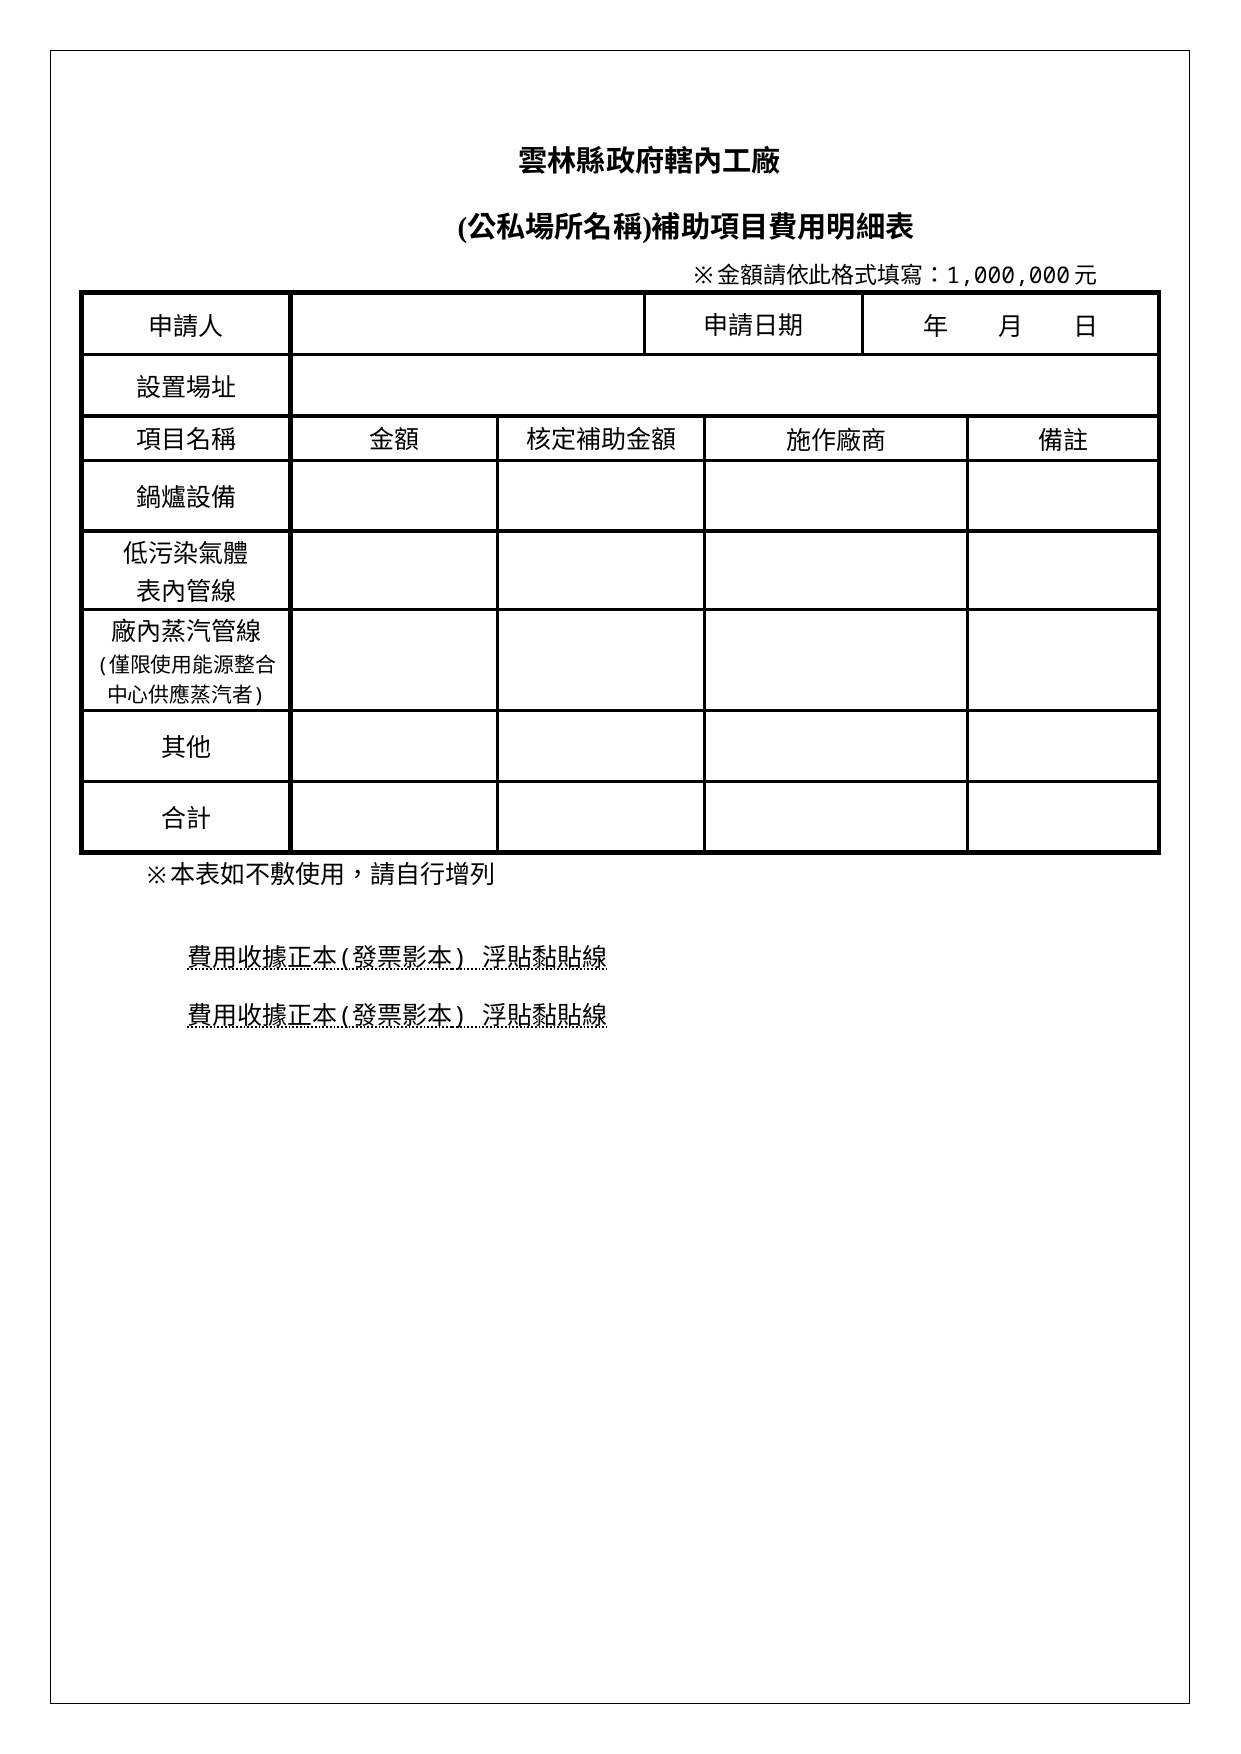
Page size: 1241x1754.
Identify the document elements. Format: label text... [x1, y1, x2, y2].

table_cell 核定補助金額 [499, 418, 703, 458]
table_cell [293, 611, 496, 709]
table_cell 施作廠商 [706, 418, 966, 458]
text 費用收據正本(發票影本) 浮貼黏貼線 [187, 936, 1053, 973]
text [1190, 855, 1203, 891]
table_cell 低污染氣體 表內管線 [84, 533, 288, 607]
table_header 年 月 日 [864, 295, 1157, 353]
table_cell [706, 712, 966, 779]
text ※本表如不敷使用，請自行增列 [143, 855, 1189, 891]
table_cell 鍋爐設備 [84, 462, 288, 529]
table_cell 備註 [969, 418, 1157, 458]
table_cell [706, 462, 966, 529]
table_header 申請日期 [646, 295, 861, 353]
table_cell [499, 783, 703, 850]
table_cell [499, 712, 703, 779]
table_cell 合計 [84, 783, 288, 850]
table_header [293, 295, 643, 353]
table_cell 廠內蒸汽管線 (僅限使用能源整合中心供應蒸汽者) [84, 611, 288, 709]
table_cell 設置場址 [84, 356, 288, 414]
table_cell [706, 783, 966, 850]
table_cell [969, 611, 1157, 709]
text 雲林縣政府轄內工廠 [246, 135, 1053, 181]
text ※金額請依此格式填寫：1,000,000元 [187, 257, 1097, 290]
table_cell [969, 783, 1157, 850]
table_cell 項目名稱 [84, 418, 288, 458]
table_cell [293, 783, 496, 850]
text (公私場所名稱)補助項目費用明細表 [187, 204, 1053, 246]
table_cell [969, 712, 1157, 779]
table_header 申請人 [84, 295, 288, 353]
table_cell [706, 533, 966, 607]
table_cell [969, 462, 1157, 529]
text 費用收據正本(發票影本) 浮貼黏貼線 [187, 994, 1053, 1032]
table_cell [706, 611, 966, 709]
table_cell [499, 611, 703, 709]
table_cell 其他 [84, 712, 288, 779]
table_cell [499, 462, 703, 529]
table_cell [969, 533, 1157, 607]
table_cell [293, 356, 1157, 414]
table_cell [499, 533, 703, 607]
table_cell [293, 533, 496, 607]
table_cell [293, 712, 496, 779]
table_cell 金額 [293, 418, 496, 458]
table_cell [293, 462, 496, 529]
